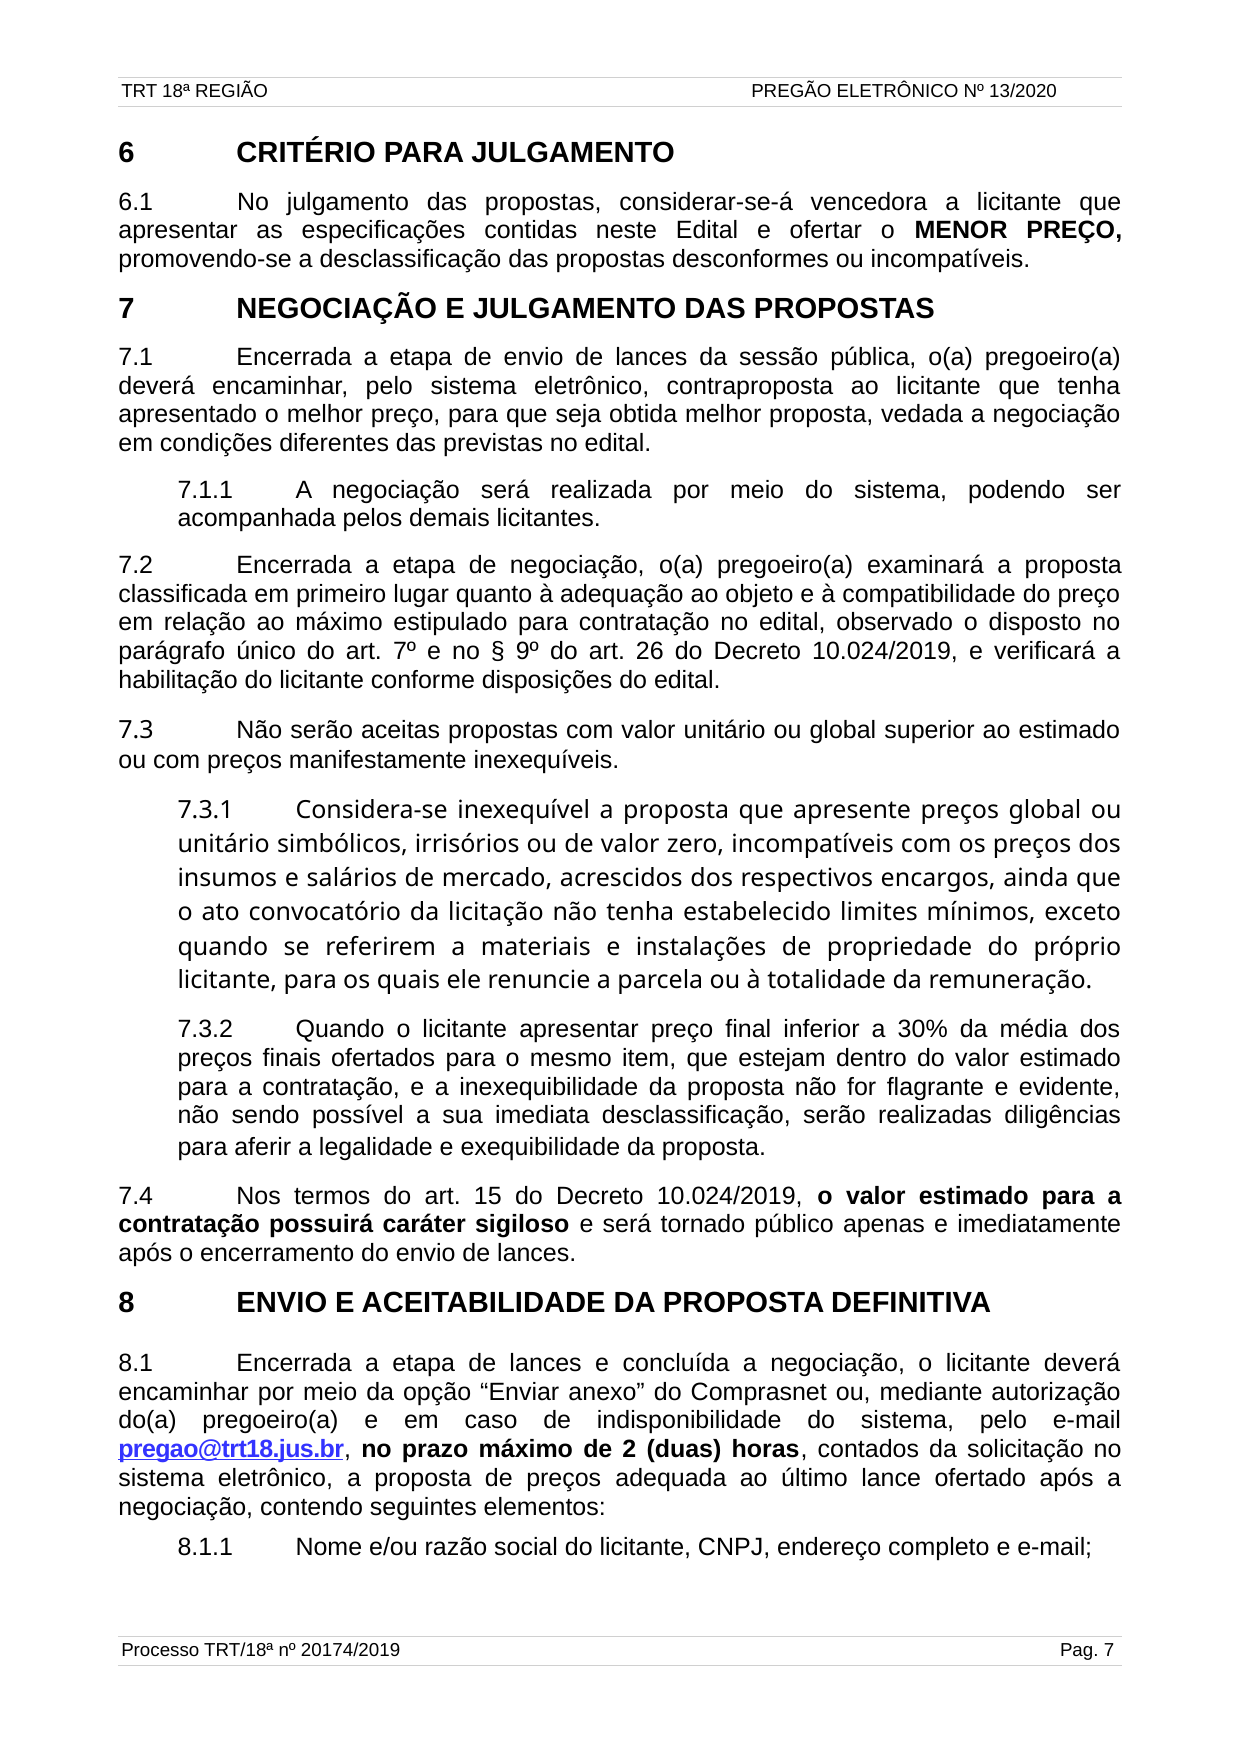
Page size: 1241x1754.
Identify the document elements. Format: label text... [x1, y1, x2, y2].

text 7 NEGOCIAÇÃO E JULGAMENTO DAS PROPOSTAS [118, 291, 1122, 324]
text 7.3.2 Quando o licitante apresentar preço final inferior a 30% da média dos preços finais ofertados para o mesmo item, que estejam dentro do valor estimado para a contratação, e a inexequibilidade da proposta não for flagrante e evidente, não sendo possível a sua imediata desclassificação, serão realizadas diligências para aferir a legalidade e exequibilidade da proposta. [177, 1014, 1122, 1163]
text 8.1.1 Nome e/ou razão social do licitante, CNPJ, endereço completo e e-mail; [177, 1532, 1122, 1561]
text 6 CRITÉRIO PARA JULGAMENTO [118, 136, 1122, 169]
text 6.1 No julgamento das propostas, considerar-se-á vencedora a licitante que apresentar as especificações contidas neste Edital e ofertar o MENOR PREÇO, promovendo-se a desclassificação das propostas desconformes ou incompatíveis. [118, 187, 1122, 273]
text 7.3 Não serão aceitas propostas com valor unitário ou global superior ao estimado ou com preços manifestamente inexequíveis. [118, 711, 1122, 774]
text 8 ENVIO E ACEITABILIDADE DA PROPOSTA DEFINITIVA [118, 1285, 1122, 1318]
text 7.1 Encerrada a etapa de envio de lances da sessão pública, o(a) pregoeiro(a) deverá encaminhar, pelo sistema eletrônico, contraproposta ao licitante que tenha apresentado o melhor preço, para que seja obtida melhor proposta, vedada a negociação em condições diferentes das previstas no edital. [118, 342, 1122, 457]
text 7.3.1 Considera-se inexequível a proposta que apresente preços global ou unitário simbólicos, irrisórios ou de valor zero, incompatíveis com os preços dos insumos e salários de mercado, acrescidos dos respectivos encargos, ainda que o ato convocatório da licitação não tenha estabelecido limites mínimos, exceto quando se referirem a materiais e instalações de propriedade do próprio licitante, para os quais ele renuncie a parcela ou à totalidade da remuneração. [177, 792, 1122, 996]
text 8.1 Encerrada a etapa de lances e concluída a negociação, o licitante deverá encaminhar por meio da opção “Enviar anexo” do Comprasnet ou, mediante autorização do(a) pregoeiro(a) e em caso de indisponibilidade do sistema, pelo e-mail pregao@trt18.jus.br, no prazo máximo de 2 (duas) horas, contados da solicitação no sistema eletrônico, a proposta de preços adequada ao último lance ofertado após a negociação, contendo seguintes elementos: [118, 1348, 1122, 1520]
text 7.4 Nos termos do art. 15 do Decreto 10.024/2019, o valor estimado para a contratação possuirá caráter sigiloso e será tornado público apenas e imediatamente após o encerramento do envio de lances. [118, 1181, 1122, 1267]
text 7.2 Encerrada a etapa de negociação, o(a) pregoeiro(a) examinará a proposta classificada em primeiro lugar quanto à adequação ao objeto e à compatibilidade do preço em relação ao máximo estipulado para contratação no edital, observado o disposto no parágrafo único do art. 7º e no § 9º do art. 26 do Decreto 10.024/2019, e verificará a habilitação do licitante conforme disposições do edital. [118, 550, 1122, 694]
text 7.1.1 A negociação será realizada por meio do sistema, podendo ser acompanhada pelos demais licitantes. [177, 475, 1122, 532]
